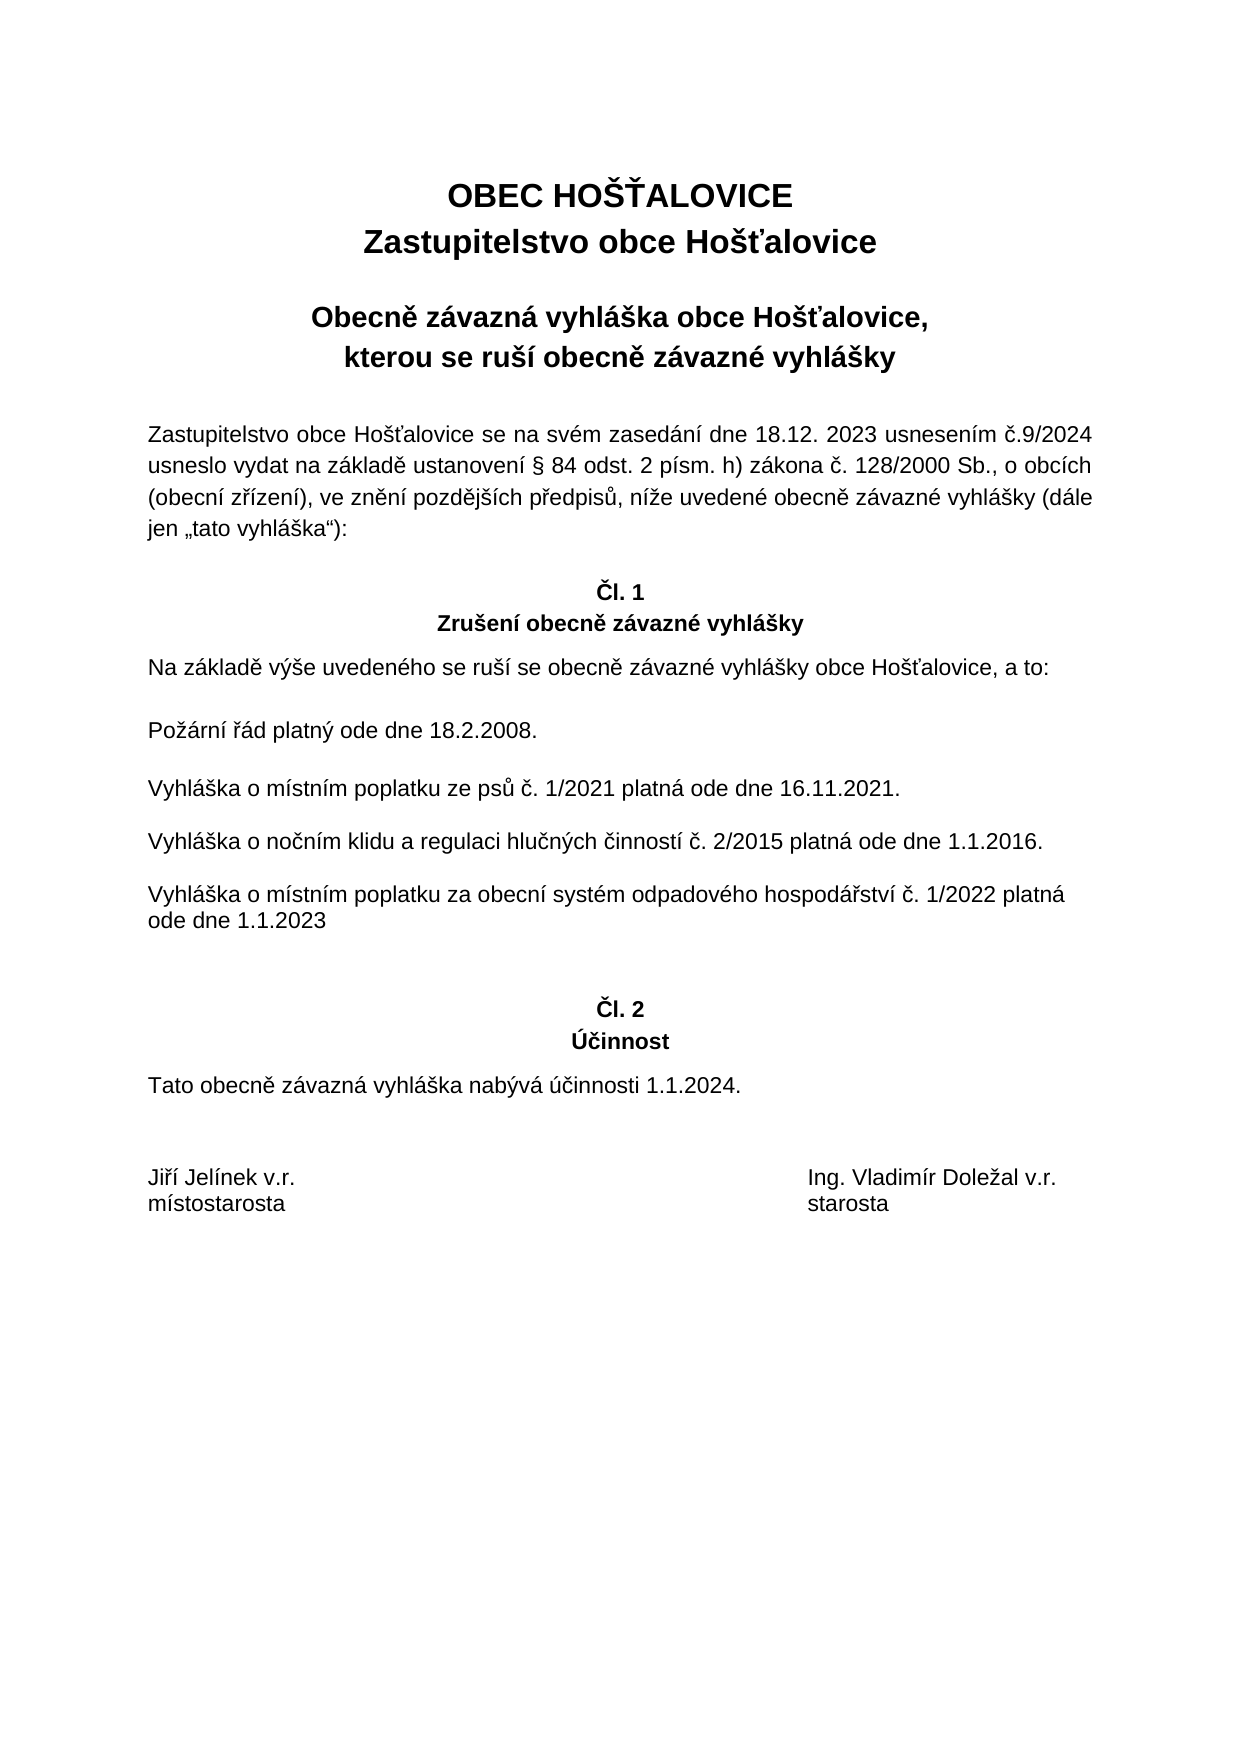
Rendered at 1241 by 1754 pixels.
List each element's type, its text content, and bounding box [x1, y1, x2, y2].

text Vyhláška o místním poplatku za obecní systém odpadového hospodářství č. 1/2022 platná ode dne 1.1.2023 [148, 881, 1093, 933]
text Vyhláška o místním poplatku ze psů č. 1/2021 platná ode dne 16.11.2021. [148, 775, 1093, 801]
table_cell [470, 1190, 800, 1235]
text Tato obecně závazná vyhláška nabývá účinnosti 1.1.2024. [148, 1072, 1093, 1098]
text Zastupitelstvo obce Hošťalovice [148, 222, 1093, 261]
table_cell starosta [800, 1190, 1130, 1235]
text OBEC HOŠŤALOVICE [148, 176, 1093, 215]
text kterou se ruší obecně závazné vyhlášky [148, 340, 1093, 374]
table_header [140, 1137, 470, 1163]
text Vyhláška o nočním klidu a regulaci hlučných činností č. 2/2015 platná ode dne 1.1.2016. [148, 828, 1093, 854]
table_cell [470, 1164, 800, 1190]
text Účinnost [148, 1028, 1093, 1054]
text Čl. 2 [148, 996, 1093, 1023]
table_header [800, 1137, 1130, 1163]
text Na základě výše uvedeného se ruší se obecně závazné vyhlášky obce Hošťalovice, a to: [148, 654, 1093, 680]
text Požární řád platný ode dne 18.2.2008. [148, 717, 1093, 743]
table_cell Jiří Jelínek v.r. [140, 1164, 470, 1190]
table_cell místostarosta [140, 1190, 470, 1235]
text Čl. 1 [148, 578, 1093, 605]
text Obecně závazná vyhláška obce Hošťalovice, [148, 300, 1093, 333]
table_header [470, 1137, 800, 1163]
text Zastupitelstvo obce Hošťalovice se na svém zasedání dne 18.12. 2023 usnesením č.9/2024 usneslo vydat na základě ustanovení § 84 odst. 2 písm. h) zákona č. 128/2000 Sb., o obcích (obecní zřízení), ve znění pozdějších předpisů, níže uvedené obecně závazné vyhlášky (dále jen „tato vyhláška“): [148, 421, 1093, 542]
text Zrušení obecně závazné vyhlášky [148, 610, 1093, 636]
table_cell Ing. Vladimír Doležal v.r. [800, 1164, 1130, 1190]
